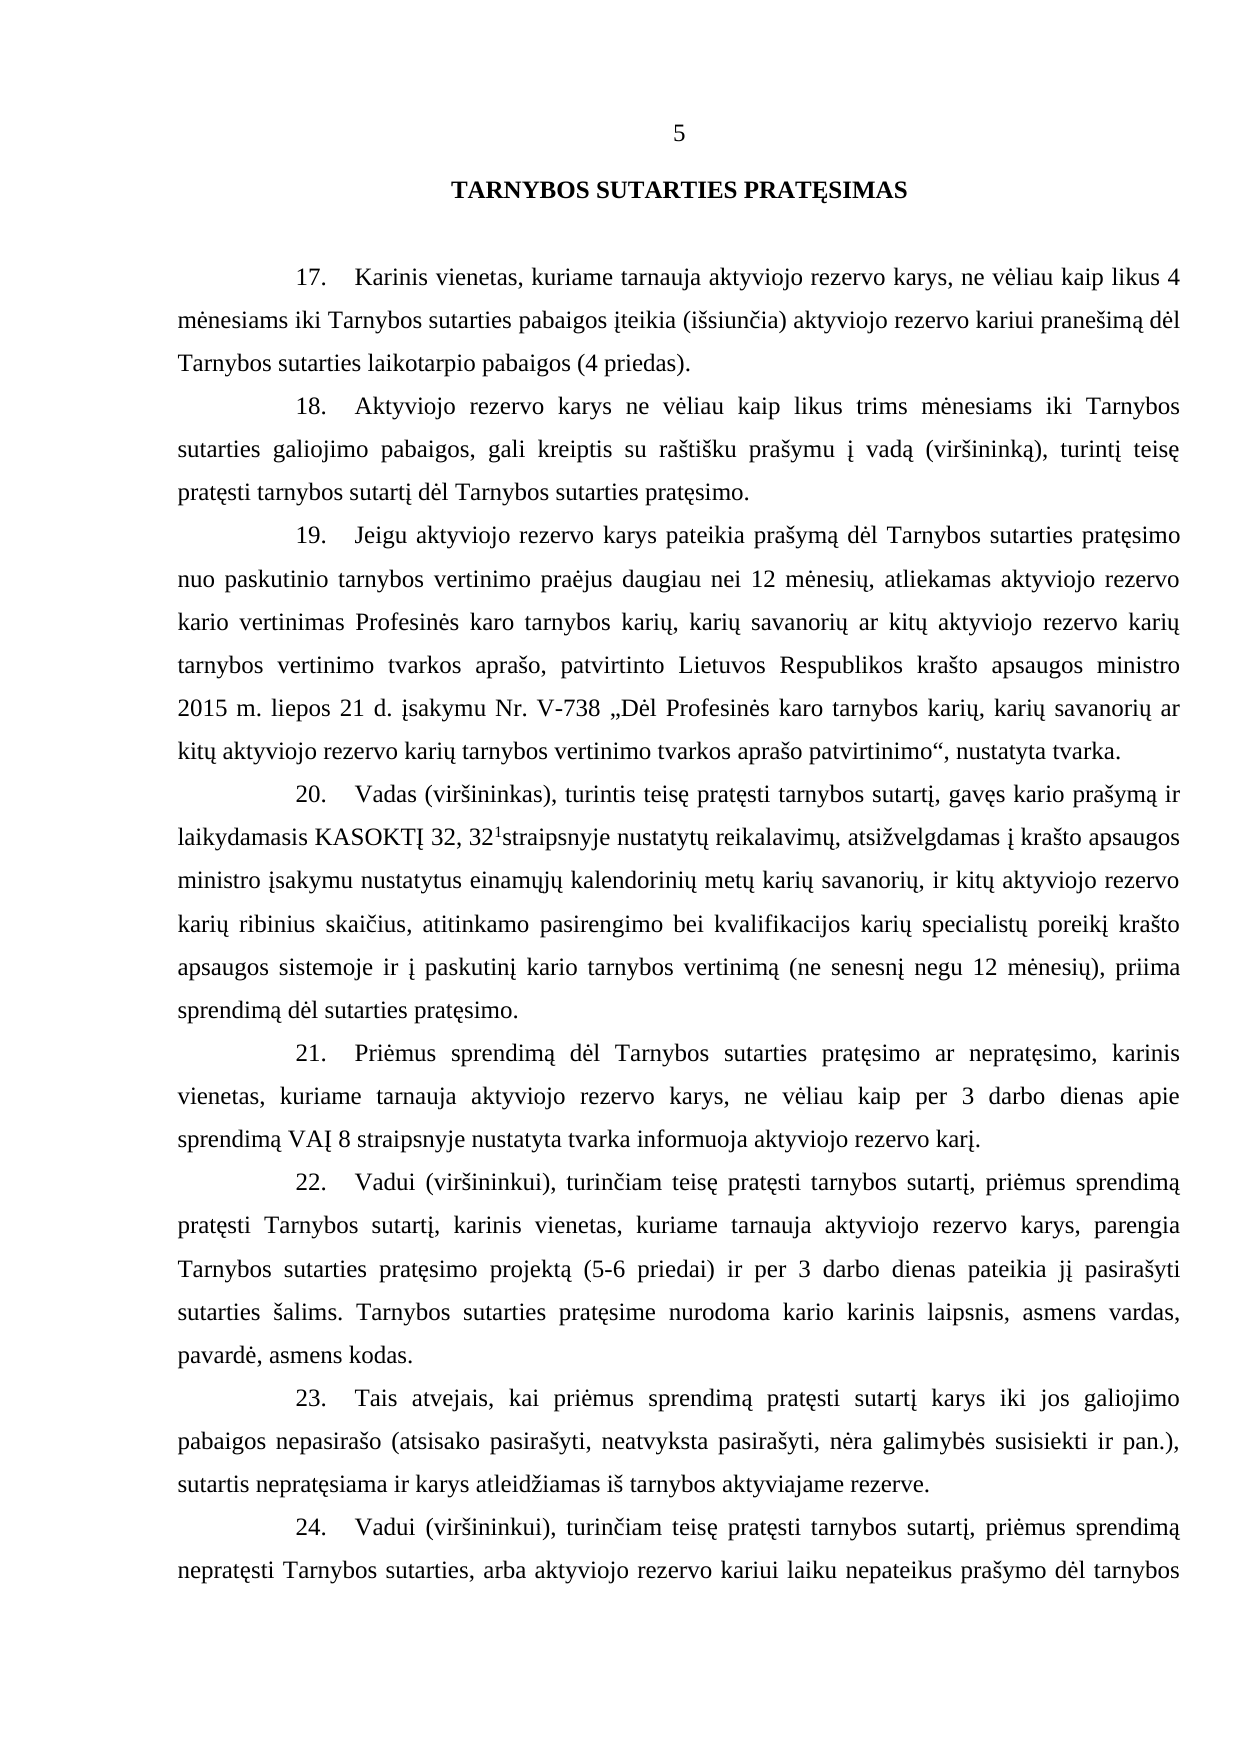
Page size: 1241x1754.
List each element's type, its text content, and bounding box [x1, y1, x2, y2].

text 18. Aktyviojo rezervo karys ne vėliau kaip likus trims mėnesiams iki Tarnybos sutarties galiojimo pabaigos, gali kreiptis su raštišku prašymu į vadą (viršininką), turintį teisę pratęsti tarnybos sutartį dėl Tarnybos sutarties pratęsimo. [177, 391, 1181, 506]
text 22. Vadui (viršininkui), turinčiam teisę pratęsti tarnybos sutartį, priėmus sprendimą pratęsti Tarnybos sutartį, karinis vienetas, kuriame tarnauja aktyviojo rezervo karys, parengia Tarnybos sutarties pratęsimo projektą (5-6 priedai) ir per 3 darbo dienas pateikia jį pasirašyti sutarties šalims. Tarnybos sutarties pratęsime nurodoma kario karinis laipsnis, asmens vardas, pavardė, asmens kodas. [177, 1167, 1181, 1369]
text 19. Jeigu aktyviojo rezervo karys pateikia prašymą dėl Tarnybos sutarties pratęsimo nuo paskutinio tarnybos vertinimo praėjus daugiau nei 12 mėnesių, atliekamas aktyviojo rezervo kario vertinimas Profesinės karo tarnybos karių, karių savanorių ar kitų aktyviojo rezervo karių tarnybos vertinimo tvarkos aprašo, patvirtinto Lietuvos Respublikos krašto apsaugos ministro 2015 m. liepos 21 d. įsakymu Nr. V-738 „Dėl Profesinės karo tarnybos karių, karių savanorių ar kitų aktyviojo rezervo karių tarnybos vertinimo tvarkos aprašo patvirtinimo“, nustatyta tvarka. [177, 521, 1181, 765]
text 17. Karinis vienetas, kuriame tarnauja aktyviojo rezervo karys, ne vėliau kaip likus 4 mėnesiams iki Tarnybos sutarties pabaigos įteikia (išsiunčia) aktyviojo rezervo kariui pranešimą dėl Tarnybos sutarties laikotarpio pabaigos (4 priedas). [177, 262, 1181, 377]
text 24. Vadui (viršininkui), turinčiam teisę pratęsti tarnybos sutartį, priėmus sprendimą nepratęsti Tarnybos sutarties, arba aktyviojo rezervo kariui laiku nepateikus prašymo dėl tarnybos [177, 1512, 1181, 1584]
text 20. Vadas (viršininkas), turintis teisę pratęsti tarnybos sutartį, gavęs kario prašymą ir laikydamasis KASOKTĮ 32, 321straipsnyje nustatytų reikalavimų, atsižvelgdamas į krašto apsaugos ministro įsakymu nustatytus einamųjų kalendorinių metų karių savanorių, ir kitų aktyviojo rezervo karių ribinius skaičius, atitinkamo pasirengimo bei kvalifikacijos karių specialistų poreikį krašto apsaugos sistemoje ir į paskutinį kario tarnybos vertinimą (ne senesnį negu 12 mėnesių), priima sprendimą dėl sutarties pratęsimo. [177, 779, 1181, 1024]
text 23. Tais atvejais, kai priėmus sprendimą pratęsti sutartį karys iki jos galiojimo pabaigos nepasirašo (atsisako pasirašyti, neatvyksta pasirašyti, nėra galimybės susisiekti ir pan.), sutartis nepratęsiama ir karys atleidžiamas iš tarnybos aktyviajame rezerve. [177, 1383, 1181, 1498]
text TARNYBOS SUTARTIES PRATĘSIMAS [177, 176, 1181, 204]
text 21. Priėmus sprendimą dėl Tarnybos sutarties pratęsimo ar nepratęsimo, karinis vienetas, kuriame tarnauja aktyviojo rezervo karys, ne vėliau kaip per 3 darbo dienas apie sprendimą VAĮ 8 straipsnyje nustatyta tvarka informuoja aktyviojo rezervo karį. [177, 1038, 1181, 1153]
